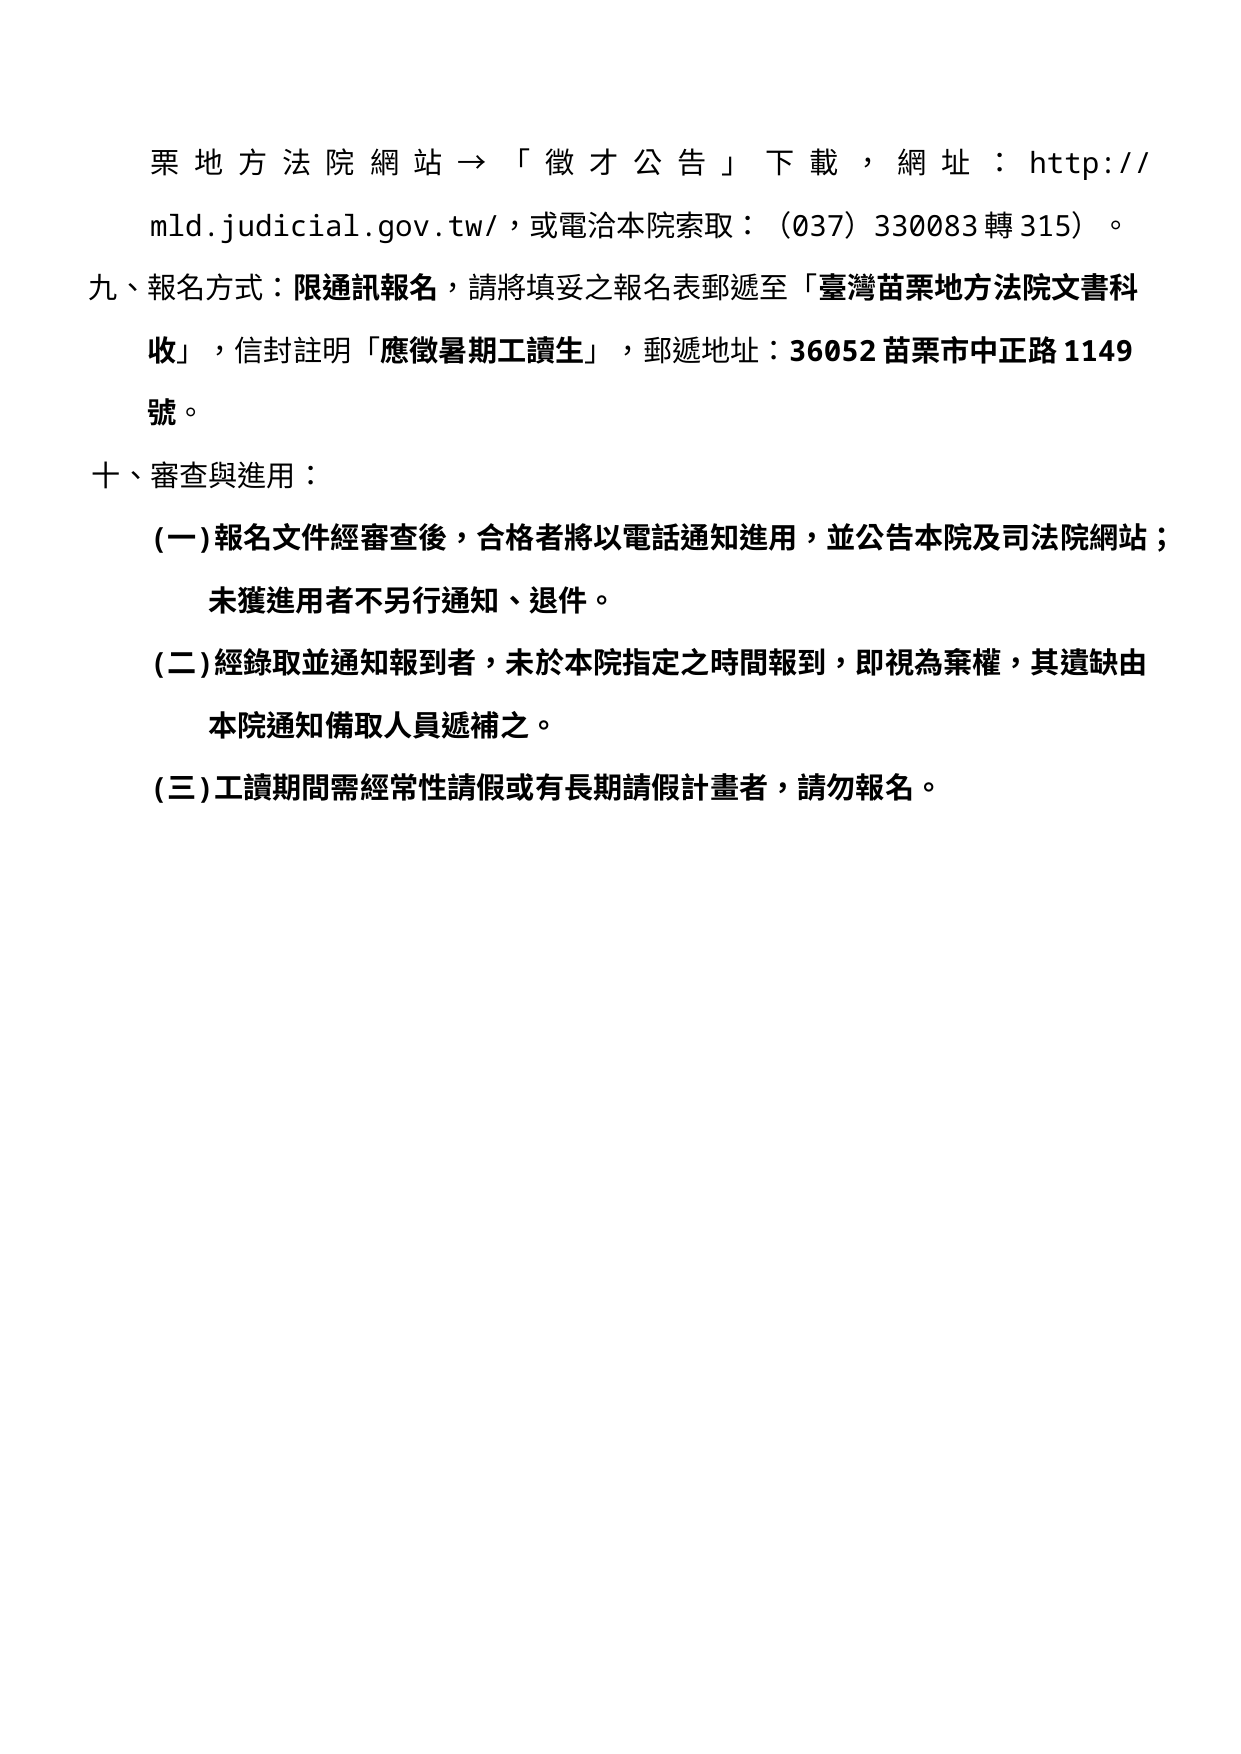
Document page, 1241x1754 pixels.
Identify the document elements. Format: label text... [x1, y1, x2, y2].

text 九、報名方式：限通訊報名，請將填妥之報名表郵遞至「臺灣苗栗地方法院文書科 收」，信封註明「應徵暑期工讀生」，郵遞地址：36052苗栗市中正路1149號。 [89, 244, 1152, 432]
text 栗地方法院網站→「徵才公告」下載，網址：http://mld.judicial.gov.tw/，或電洽本院索取：（037）330083轉315）。 [89, 119, 1152, 244]
text (二)經錄取並通知報到者，未於本院指定之時間報到，即視為棄權，其遺缺由本院通知備取人員遞補之。 [150, 619, 1152, 744]
text (一)報名文件經審查後，合格者將以電話通知進用，並公告本院及司法院網站；未獲進用者不另行通知、退件。 [150, 494, 1152, 619]
text (三)工讀期間需經常性請假或有長期請假計畫者，請勿報名。 [150, 744, 1152, 807]
text 十、審查與進用： [92, 432, 1152, 494]
